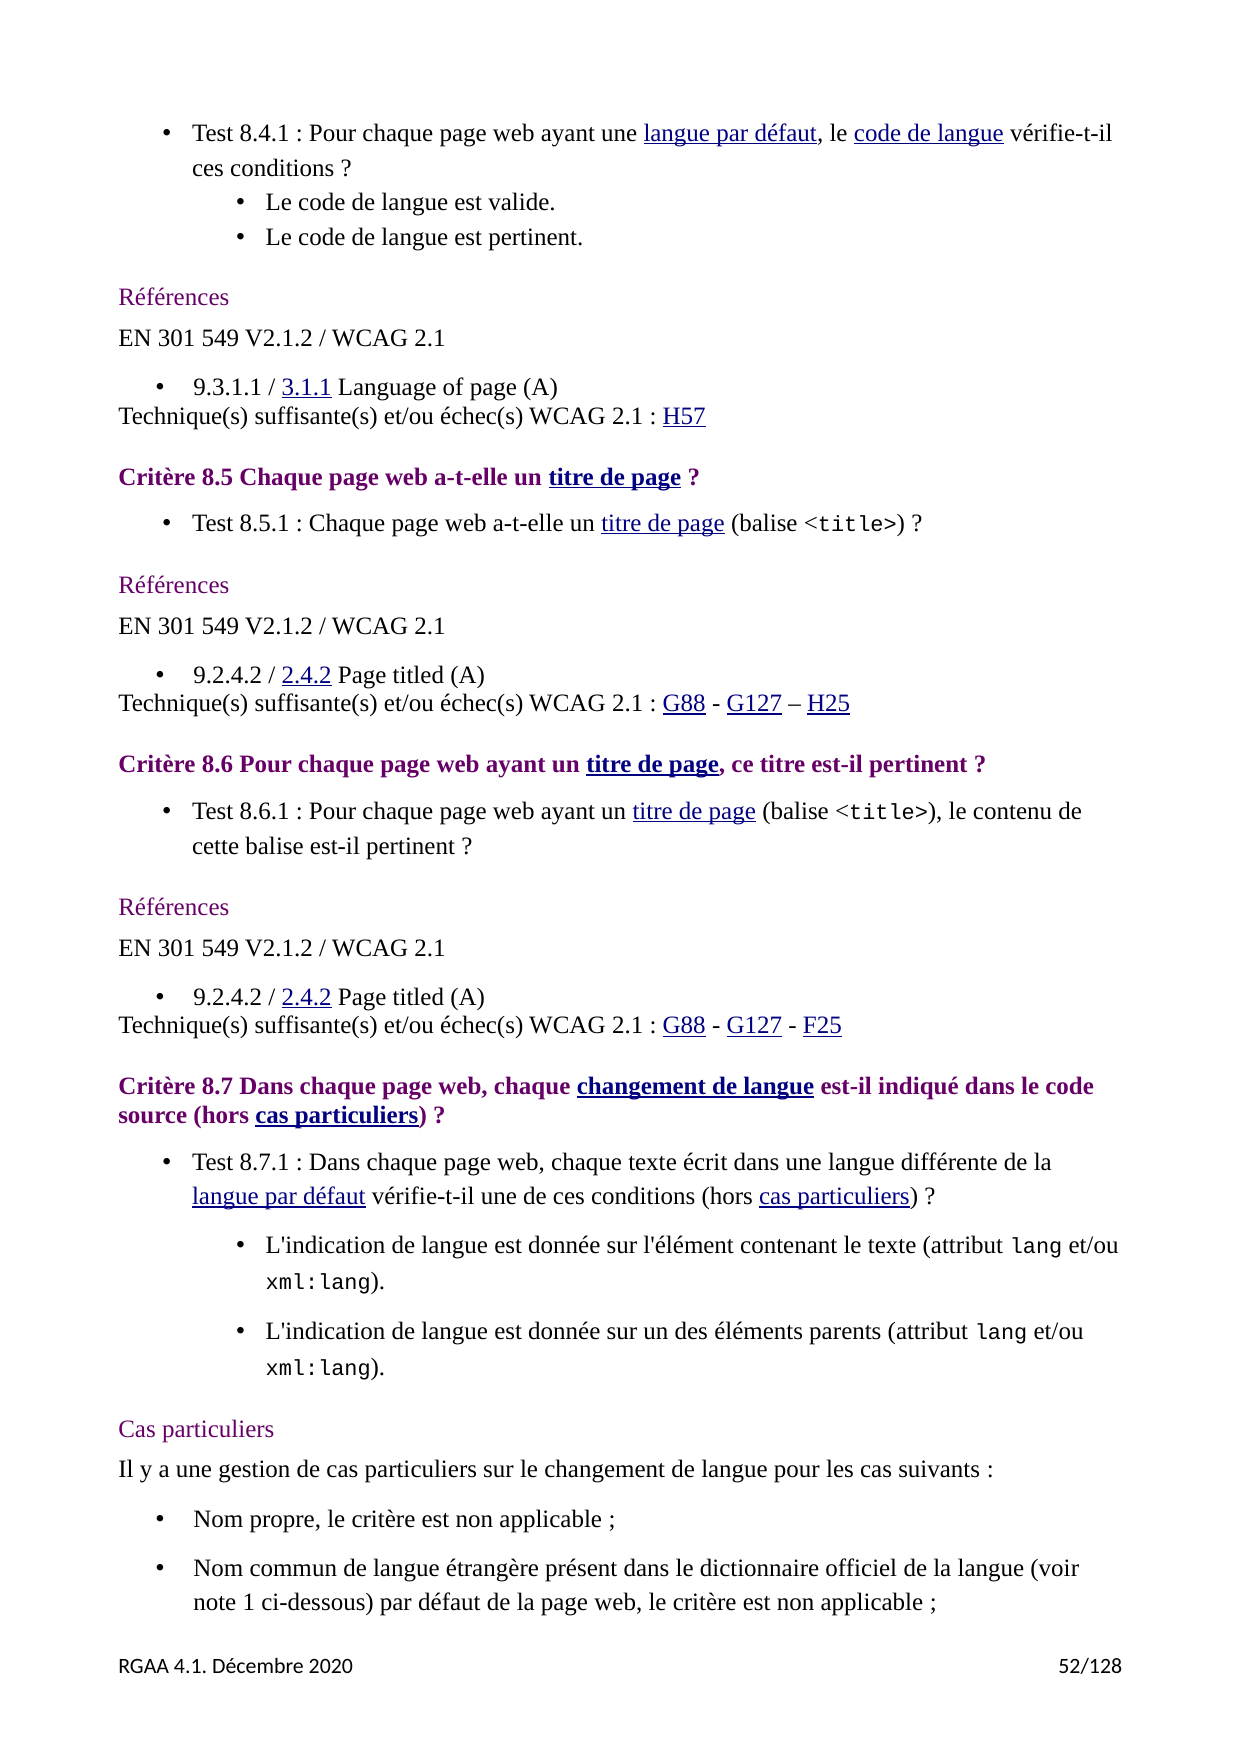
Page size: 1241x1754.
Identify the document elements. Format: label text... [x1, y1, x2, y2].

list Nom propre, le critère est non applicable ; [156, 1504, 1122, 1532]
subtitle Cas particuliers [118, 1414, 1122, 1443]
text Technique(s) suffisante(s) et/ou échec(s) WCAG 2.1 : G88 - G127 – H25 [118, 688, 1122, 717]
subtitle Références [118, 282, 1122, 311]
list 9.2.4.2 / 2.4.2 Page titled (A) [156, 660, 1122, 688]
list Le code de langue est valide. [236, 187, 1122, 216]
list Nom commun de langue étrangère présent dans le dictionnaire officiel de la langue (voir note 1 ci-dessous) par défaut de la page web, le critère est non applicable ; [156, 1553, 1122, 1616]
subtitle Références [118, 570, 1122, 599]
list Test 8.5.1 : Chaque page web a-t-elle un titre de page (balise <title>) ? [162, 508, 1122, 538]
list Test 8.6.1 : Pour chaque page web ayant un titre de page (balise <title>), le contenu de cette balise est-il pertinent ? [162, 796, 1122, 860]
subtitle Critère 8.7 Dans chaque page web, chaque changement de langue est-il indiqué dans le code source (hors cas particuliers) ? [118, 1071, 1122, 1129]
subtitle Critère 8.5 Chaque page web a-t-elle un titre de page ? [118, 462, 1122, 490]
list Test 8.7.1 : Dans chaque page web, chaque texte écrit dans une langue différente de la langue par défaut vérifie-t-il une de ces conditions (hors cas particuliers) ? [162, 1147, 1122, 1210]
text EN 301 549 V2.1.2 / WCAG 2.1 [118, 611, 1122, 639]
text EN 301 549 V2.1.2 / WCAG 2.1 [118, 323, 1122, 352]
subtitle Critère 8.6 Pour chaque page web ayant un titre de page, ce titre est-il pertinent ? [118, 749, 1122, 778]
text EN 301 549 V2.1.2 / WCAG 2.1 [118, 933, 1122, 962]
subtitle Références [118, 892, 1122, 921]
list Test 8.4.1 : Pour chaque page web ayant une langue par défaut, le code de langue vérifie-t-il ces conditions ? [162, 118, 1122, 181]
list 9.2.4.2 / 2.4.2 Page titled (A) [156, 982, 1122, 1011]
list L'indication de langue est donnée sur l'élément contenant le texte (attribut lang et/ou xml:lang). [236, 1230, 1122, 1296]
text Il y a une gestion de cas particuliers sur le changement de langue pour les cas suivants : [118, 1454, 1122, 1483]
list 9.3.1.1 / 3.1.1 Language of page (A) [156, 372, 1122, 401]
text Technique(s) suffisante(s) et/ou échec(s) WCAG 2.1 : H57 [118, 401, 1122, 429]
list L'indication de langue est donnée sur un des éléments parents (attribut lang et/ou xml:lang). [236, 1316, 1122, 1382]
text Technique(s) suffisante(s) et/ou échec(s) WCAG 2.1 : G88 - G127 - F25 [118, 1011, 1122, 1039]
list Le code de langue est pertinent. [236, 222, 1122, 250]
